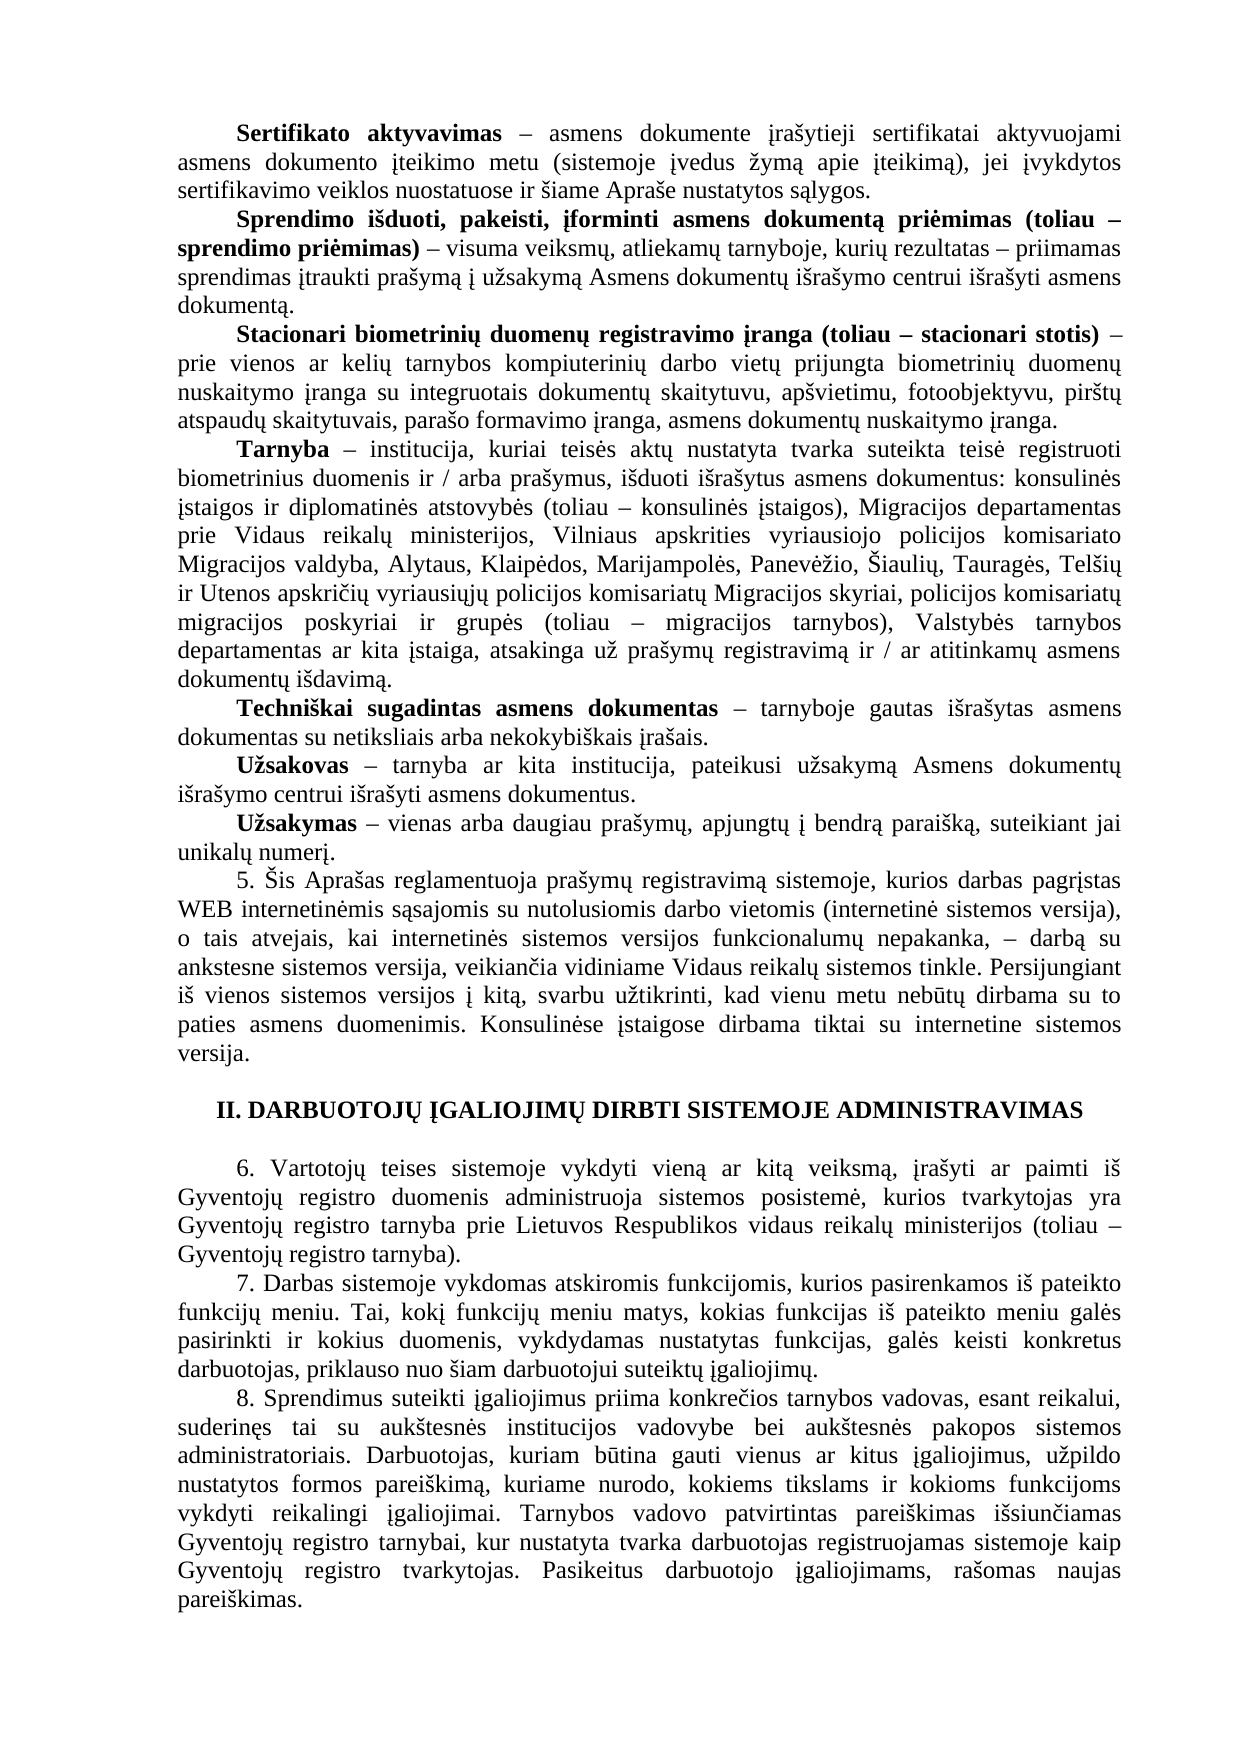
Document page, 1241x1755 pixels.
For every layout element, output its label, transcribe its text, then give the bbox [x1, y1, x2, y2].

text 8. Sprendimus suteikti įgaliojimus priima konkrečios tarnybos vadovas, esant reikalui, suderinęs tai su aukštesnės institucijos vadovybe bei aukštesnės pakopos sistemos administratoriais. Darbuotojas, kuriam būtina gauti vienus ar kitus įgaliojimus, užpildo nustatytos formos pareiškimą, kuriame nurodo, kokiems tikslams ir kokioms funkcijoms vykdyti reikalingi įgaliojimai. Tarnybos vadovo patvirtintas pareiškimas išsiunčiamas Gyventojų registro tarnybai, kur nustatyta tvarka darbuotojas registruojamas sistemoje kaip Gyventojų registro tvarkytojas. Pasikeitus darbuotojo įgaliojimams, rašomas naujas pareiškimas. [177, 1383, 1122, 1613]
text Sprendimo išduoti, pakeisti, įforminti asmens dokumentą priėmimas (toliau – sprendimo priėmimas) – visuma veiksmų, atliekamų tarnyboje, kurių rezultatas – priimamas sprendimas įtraukti prašymą į užsakymą Asmens dokumentų išrašymo centrui išrašyti asmens dokumentą. [177, 204, 1122, 319]
text Užsakymas – vienas arba daugiau prašymų, apjungtų į bendrą paraišką, suteikiant jai unikalų numerį. [177, 808, 1122, 866]
text 5. Šis Aprašas reglamentuoja prašymų registravimą sistemoje, kurios darbas pagrįstas WEB internetinėmis sąsajomis su nutolusiomis darbo vietomis (internetinė sistemos versija), o tais atvejais, kai internetinės sistemos versijos funkcionalumų nepakanka, – darbą su ankstesne sistemos versija, veikiančia vidiniame Vidaus reikalų sistemos tinkle. Persijungiant iš vienos sistemos versijos į kitą, svarbu užtikrinti, kad vienu metu nebūtų dirbama su to paties asmens duomenimis. Konsulinėse įstaigose dirbama tiktai su internetine sistemos versija. [177, 866, 1122, 1067]
text II. DARBUOTOJŲ ĮGALIOJIMŲ DIRBTI SISTEMOJE ADMINISTRAVIMAS [177, 1096, 1122, 1124]
text 6. Vartotojų teises sistemoje vykdyti vieną ar kitą veiksmą, įrašyti ar paimti iš Gyventojų registro duomenis administruoja sistemos posistemė, kurios tvarkytojas yra Gyventojų registro tarnyba prie Lietuvos Respublikos vidaus reikalų ministerijos (toliau – Gyventojų registro tarnyba). [177, 1153, 1122, 1268]
text Užsakovas – tarnyba ar kita institucija, pateikusi užsakymą Asmens dokumentų išrašymo centrui išrašyti asmens dokumentus. [177, 751, 1122, 808]
text Tarnyba – institucija, kuriai teisės aktų nustatyta tvarka suteikta teisė registruoti biometrinius duomenis ir / arba prašymus, išduoti išrašytus asmens dokumentus: konsulinės įstaigos ir diplomatinės atstovybės (toliau – konsulinės įstaigos), Migracijos departamentas prie Vidaus reikalų ministerijos, Vilniaus apskrities vyriausiojo policijos komisariato Migracijos valdyba, Alytaus, Klaipėdos, Marijampolės, Panevėžio, Šiaulių, Tauragės, Telšių ir Utenos apskričių vyriausiųjų policijos komisariatų Migracijos skyriai, policijos komisariatų migracijos poskyriai ir grupės (toliau – migracijos tarnybos), Valstybės tarnybos departamentas ar kita įstaiga, atsakinga už prašymų registravimą ir / ar atitinkamų asmens dokumentų išdavimą. [177, 434, 1122, 693]
text Techniškai sugadintas asmens dokumentas – tarnyboje gautas išrašytas asmens dokumentas su netiksliais arba nekokybiškais įrašais. [177, 693, 1122, 751]
text Sertifikato aktyvavimas – asmens dokumente įrašytieji sertifikatai aktyvuojami asmens dokumento įteikimo metu (sistemoje įvedus žymą apie įteikimą), jei įvykdytos sertifikavimo veiklos nuostatuose ir šiame Apraše nustatytos sąlygos. [177, 118, 1122, 204]
text Stacionari biometrinių duomenų registravimo įranga (toliau – stacionari stotis) – prie vienos ar kelių tarnybos kompiuterinių darbo vietų prijungta biometrinių duomenų nuskaitymo įranga su integruotais dokumentų skaitytuvu, apšvietimu, fotoobjektyvu, pirštų atspaudų skaitytuvais, parašo formavimo įranga, asmens dokumentų nuskaitymo įranga. [177, 319, 1122, 434]
text 7. Darbas sistemoje vykdomas atskiromis funkcijomis, kurios pasirenkamos iš pateikto funkcijų meniu. Tai, kokį funkcijų meniu matys, kokias funkcijas iš pateikto meniu galės pasirinkti ir kokius duomenis, vykdydamas nustatytas funkcijas, galės keisti konkretus darbuotojas, priklauso nuo šiam darbuotojui suteiktų įgaliojimų. [177, 1268, 1122, 1383]
